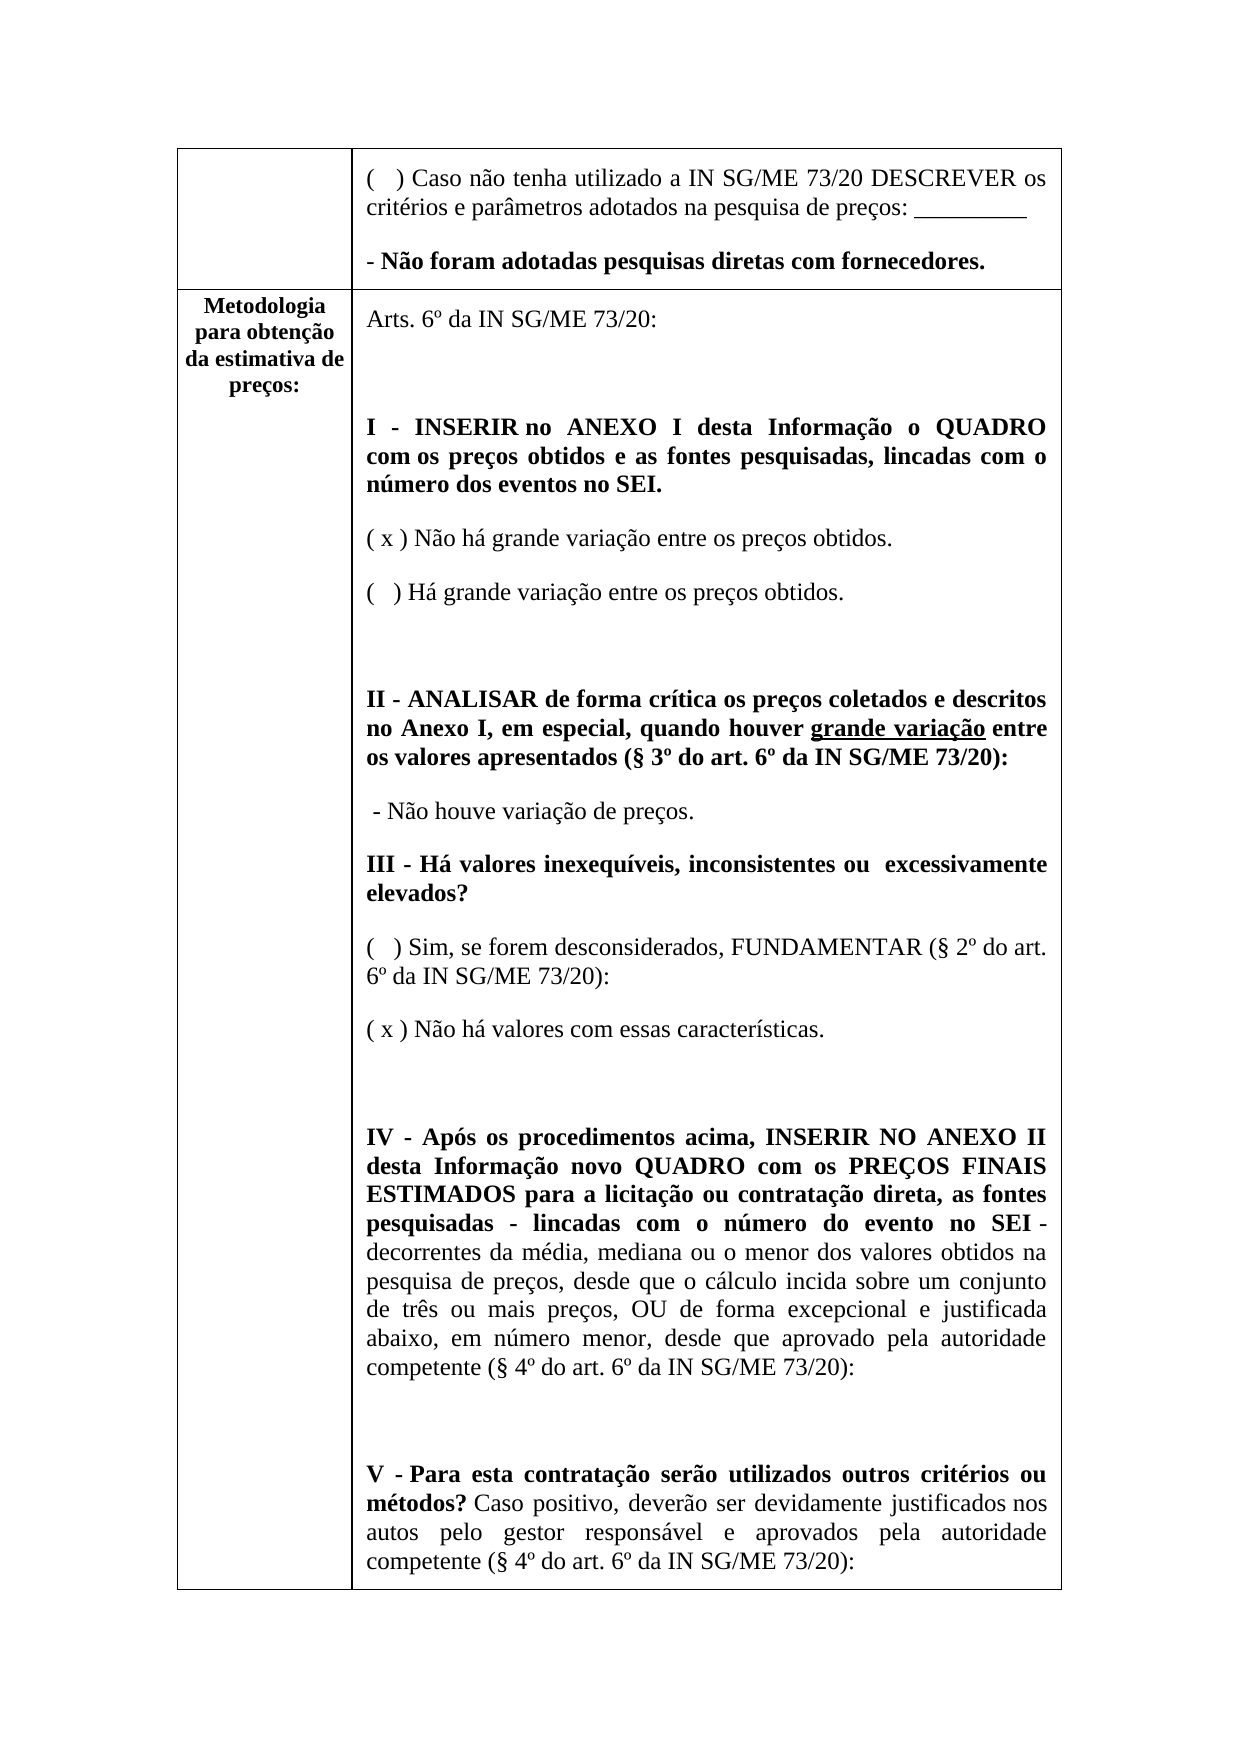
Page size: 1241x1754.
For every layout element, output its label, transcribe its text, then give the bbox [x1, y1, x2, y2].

table_cell Metodologia para obtenção da estimativa de preços: [178, 290, 351, 1589]
table_cell Arts. 6º da IN SG/ME 73/20: I - INSERIR no ANEXO I desta Informação o QUADRO com os preços obtidos e as fontes pesquisadas, lincadas com o número dos eventos no SEI. ( x ) Não há grande variação entre os preços obtidos. ( ) Há grande variação entre os preços obtidos. II - ANALISAR de forma crítica os preços coletados e descritos no Anexo I, em especial, quando houver grande variação entre os valores apresentados (§ 3º do art. 6º da IN SG/ME 73/20): - Não houve variação de preços. III - Há valores inexequíveis, inconsistentes ou excessivamente elevados? ( ) Sim, se forem desconsiderados, FUNDAMENTAR (§ 2º do art. 6º da IN SG/ME 73/20): ( x ) Não há valores com essas características. IV - Após os procedimentos acima, INSERIR NO ANEXO II desta Informação novo QUADRO com os PREÇOS FINAIS ESTIMADOS para a licitação ou contratação direta, as fontes pesquisadas - lincadas com o número do evento no SEI - decorrentes da média, mediana ou o menor dos valores obtidos na pesquisa de preços, desde que o cálculo incida sobre um conjunto de três ou mais preços, OU de forma excepcional e justificada abaixo, em número menor, desde que aprovado pela autoridade competente (§ 4º do art. 6º da IN SG/ME 73/20): V - Para esta contratação serão utilizados outros critérios ou métodos? Caso positivo, deverão ser devidamente justificados nos autos pelo gestor responsável e aprovados pela autoridade competente (§ 4º do art. 6º da IN SG/ME 73/20): [353, 290, 1061, 1589]
table_cell [178, 149, 351, 289]
table_cell ( ) Caso não tenha utilizado a IN SG/ME 73/20 DESCREVER os critérios e parâmetros adotados na pesquisa de preços: _________ - Não foram adotadas pesquisas diretas com fornecedores. [353, 149, 1061, 289]
